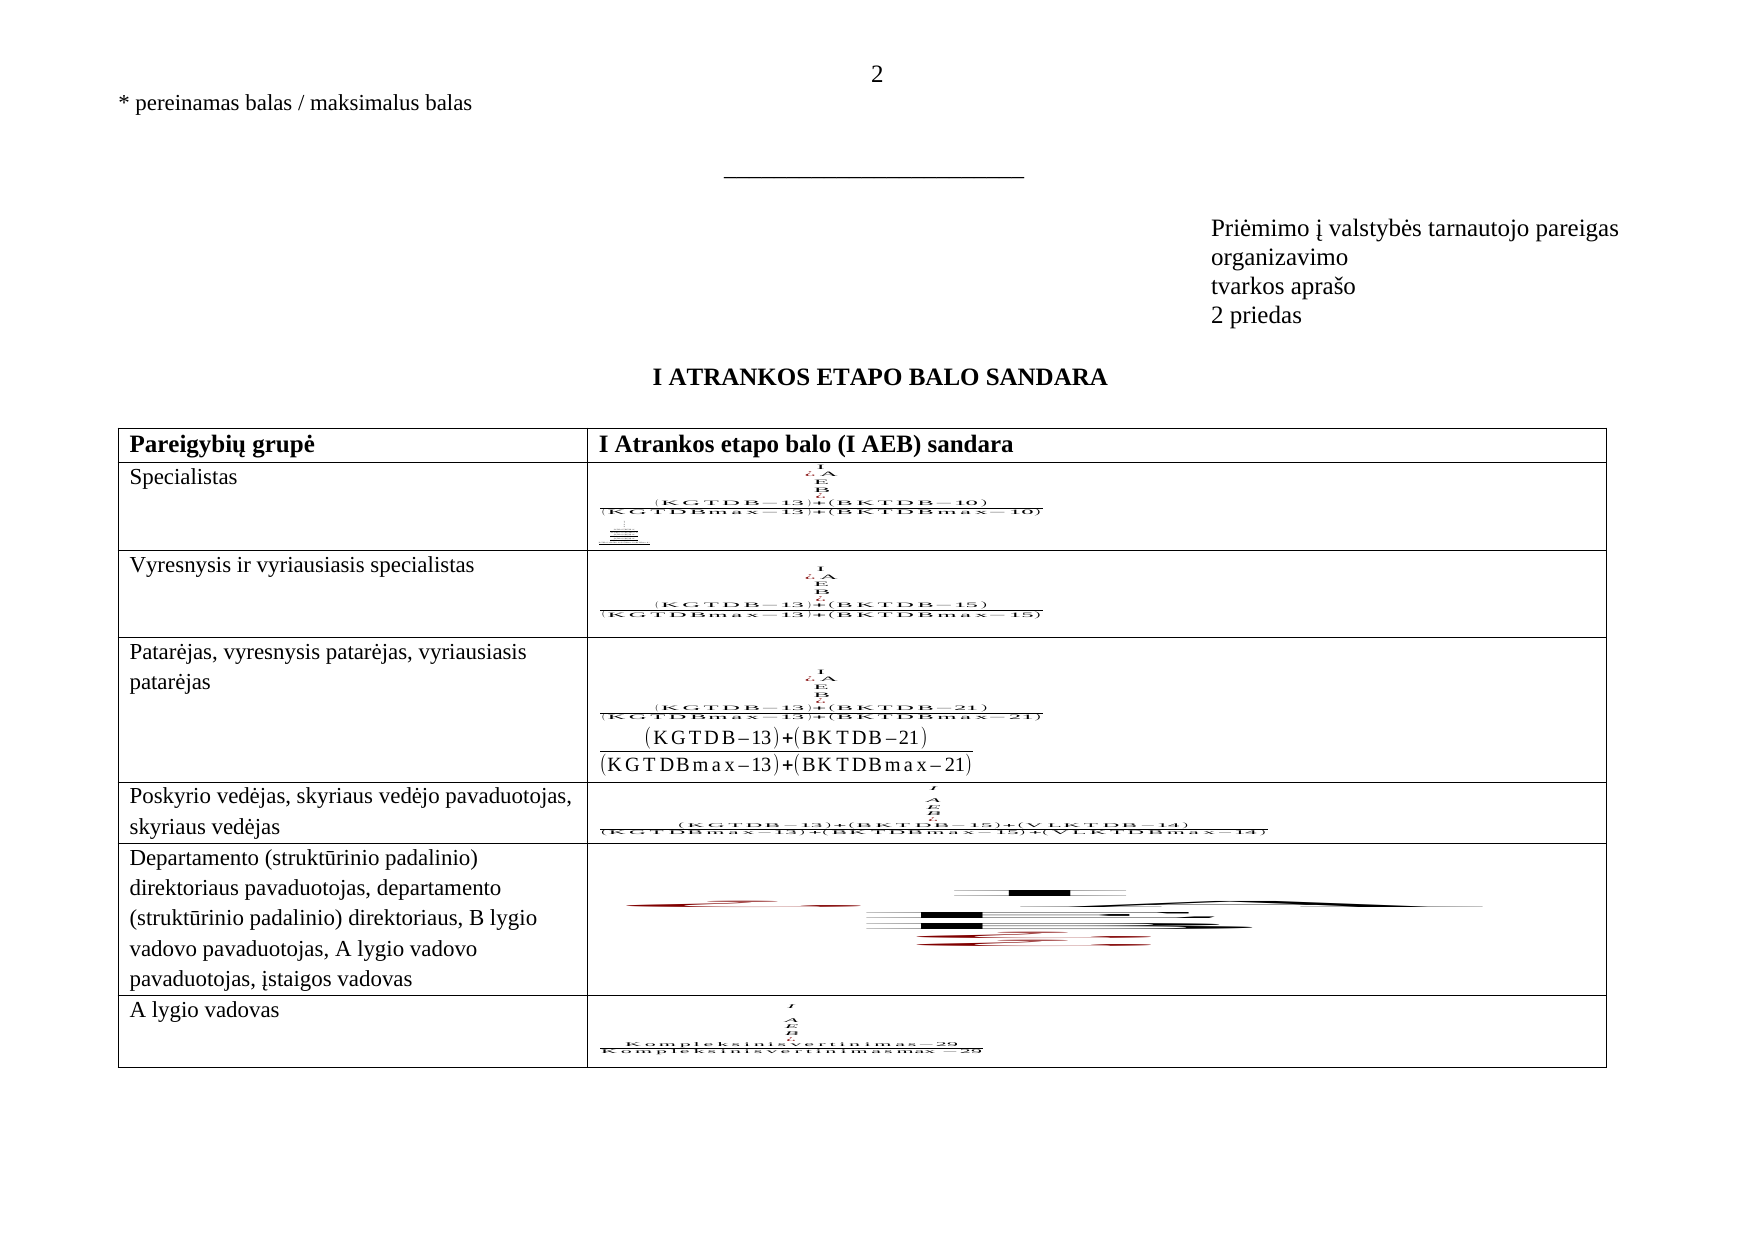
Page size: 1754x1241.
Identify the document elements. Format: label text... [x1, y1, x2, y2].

text ________________________ [118, 152, 1636, 181]
table_cell A lygio vadovas [119, 996, 587, 1067]
table_cell [588, 844, 1606, 995]
text Priėmimo į valstybės tarnautojo pareigas organizavimo tvarkos aprašo 2 priedas [1211, 213, 1636, 328]
table_cell Vyresnysis ir vyriausiasis specialistas [119, 551, 587, 637]
table_cell Patarėjas, vyresnysis patarėjas, vyriausiasis patarėjas [119, 638, 587, 782]
table_cell [588, 638, 1606, 782]
text * pereinamas balas / maksimalus balas [118, 88, 1636, 115]
table_cell [588, 463, 1606, 550]
table_cell [588, 996, 1606, 1067]
table_cell Departamento (struktūrinio padalinio) direktoriaus pavaduotojas, departamento (struktūrinio padalinio) direktoriaus, B lygio vadovo pavaduotojas, A lygio vadovo pavaduotojas, įstaigos vadovas [119, 844, 587, 995]
table_header I Atrankos etapo balo (I AEB) sandara [588, 429, 1606, 462]
table_cell [588, 551, 1606, 637]
table_cell Specialistas [119, 463, 587, 550]
table_cell [588, 783, 1606, 843]
text I ATRANKOS ETAPO BALO SANDARA [118, 362, 1636, 390]
table_header Pareigybių grupė [119, 429, 587, 462]
table_cell Poskyrio vedėjas, skyriaus vedėjo pavaduotojas, skyriaus vedėjas [119, 783, 587, 843]
